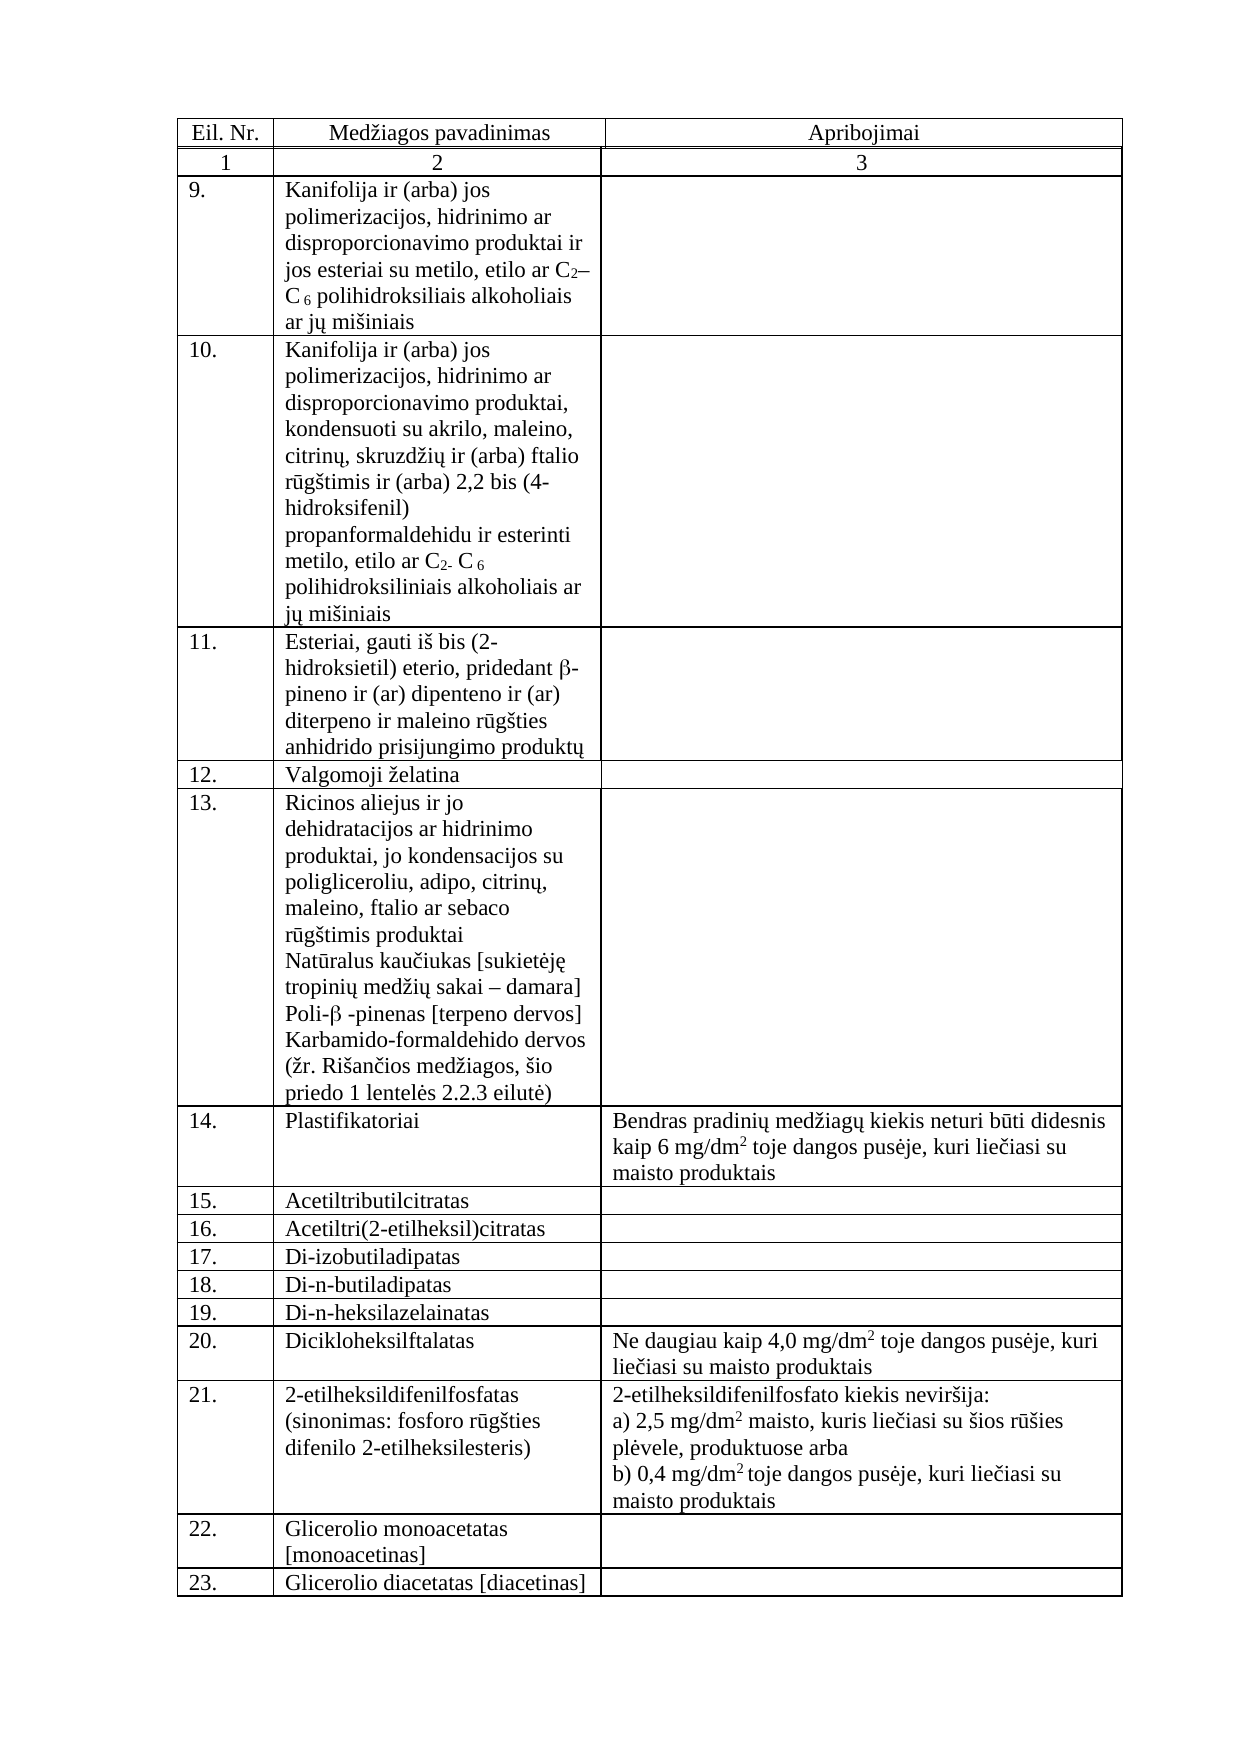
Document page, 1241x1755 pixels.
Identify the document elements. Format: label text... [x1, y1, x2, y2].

table_cell Acetiltri(2-etilheksil)citratas [274, 1215, 600, 1242]
table_cell 9. [178, 177, 273, 335]
table_cell [602, 1569, 1121, 1595]
table_cell Acetiltributilcitratas [274, 1187, 600, 1214]
table_cell 11. [178, 628, 273, 759]
table_cell 3 [602, 149, 1121, 175]
table_cell Di-n-butiladipatas [274, 1271, 600, 1297]
table_cell [602, 1187, 1121, 1214]
table_cell Glicerolio monoacetatas [monoacetinas] [274, 1515, 600, 1567]
table_cell 23. [178, 1569, 273, 1595]
table_cell [602, 177, 1121, 335]
table_cell Di-izobutiladipatas [274, 1243, 600, 1269]
table_cell Bendras pradinių medžiagų kiekis neturi būti didesnis kaip 6 mg/dm2 toje dangos pusėje, kuri liečiasi su maisto produktais [602, 1107, 1121, 1186]
table_cell [602, 336, 1121, 626]
table_cell Valgomoji želatina [274, 761, 601, 787]
table_cell 17. [178, 1243, 273, 1269]
table_cell 14. [178, 1107, 273, 1186]
table_cell [602, 1243, 1121, 1269]
table_cell 2-etilheksildifenilfosfatas (sinonimas: fosforo rūgšties difenilo 2-etilheksilesteris) [274, 1381, 600, 1513]
table_header Apribojimai [606, 119, 1122, 146]
table_cell Ne daugiau kaip 4,0 mg/dm2 toje dangos pusėje, kuri liečiasi su maisto produktais [602, 1327, 1121, 1380]
table_cell 2-etilheksildifenilfosfato kiekis neviršija: a) 2,5 mg/dm2 maisto, kuris liečiasi su šios rūšies plėvele, produktuose arba b) 0,4 mg/dm2 toje dangos pusėje, kuri liečiasi su maisto produktais [602, 1381, 1121, 1513]
table_cell Kanifolija ir (arba) jos polimerizacijos, hidrinimo ar disproporcionavimo produktai, kondensuoti su akrilo, maleino, citrinų, skruzdžių ir (arba) ftalio rūgštimis ir (arba) 2,2 bis (4-hidroksifenil) propanformaldehidu ir esterinti metilo, etilo ar C2- C 6 polihidroksiliniais alkoholiais ar jų mišiniais [274, 336, 600, 626]
table_cell 19. [178, 1299, 273, 1325]
table_cell Di-n-heksilazelainatas [274, 1299, 600, 1325]
table_cell 20. [178, 1327, 273, 1380]
table_cell [602, 1299, 1121, 1325]
table_cell 18. [178, 1271, 273, 1297]
table_cell [602, 628, 1121, 759]
table_cell [602, 1271, 1121, 1297]
table_cell 13. [178, 789, 273, 1105]
table_cell 22. [178, 1515, 273, 1567]
table_cell 16. [178, 1215, 273, 1242]
table_cell [602, 1515, 1121, 1567]
table_cell 10. [178, 336, 273, 626]
table_cell Kanifolija ir (arba) jos polimerizacijos, hidrinimo ar disproporcionavimo produktai ir jos esteriai su metilo, etilo ar C2–C 6 polihidroksiliais alkoholiais ar jų mišiniais [274, 177, 600, 335]
table_cell 21. [178, 1381, 273, 1513]
table_header Medžiagos pavadinimas [274, 119, 605, 146]
table_cell 15. [178, 1187, 273, 1214]
table_cell [602, 1215, 1121, 1242]
table_cell Ricinos aliejus ir jo dehidratacijos ar hidrinimo produktai, jo kondensacijos su poligliceroliu, adipo, citrinų, maleino, ftalio ar sebaco rūgštimis produktai Natūralus kaučiukas [sukietėję tropinių medžių sakai – damara] Poli-beta -pinenas [terpeno dervos] Karbamido-formaldehido dervos (žr. Rišančios medžiagos, šio priedo 1 lentelės 2.2.3 eilutė) [274, 789, 600, 1105]
table_cell Esteriai, gauti iš bis (2-hidroksietil) eterio, pridedant beta-pineno ir (ar) dipenteno ir (ar) diterpeno ir maleino rūgšties anhidrido prisijungimo produktų [274, 628, 600, 759]
table_cell [602, 789, 1121, 1105]
table_header Eil. Nr. [178, 119, 273, 146]
table_cell Dicikloheksilftalatas [274, 1327, 600, 1380]
table_cell 1 [178, 149, 273, 175]
table_cell 12. [178, 761, 273, 787]
table_cell Plastifikatoriai [274, 1107, 600, 1186]
table_cell 2 [274, 149, 600, 175]
table_cell Glicerolio diacetatas [diacetinas] [274, 1569, 600, 1595]
table_cell [602, 761, 1122, 787]
